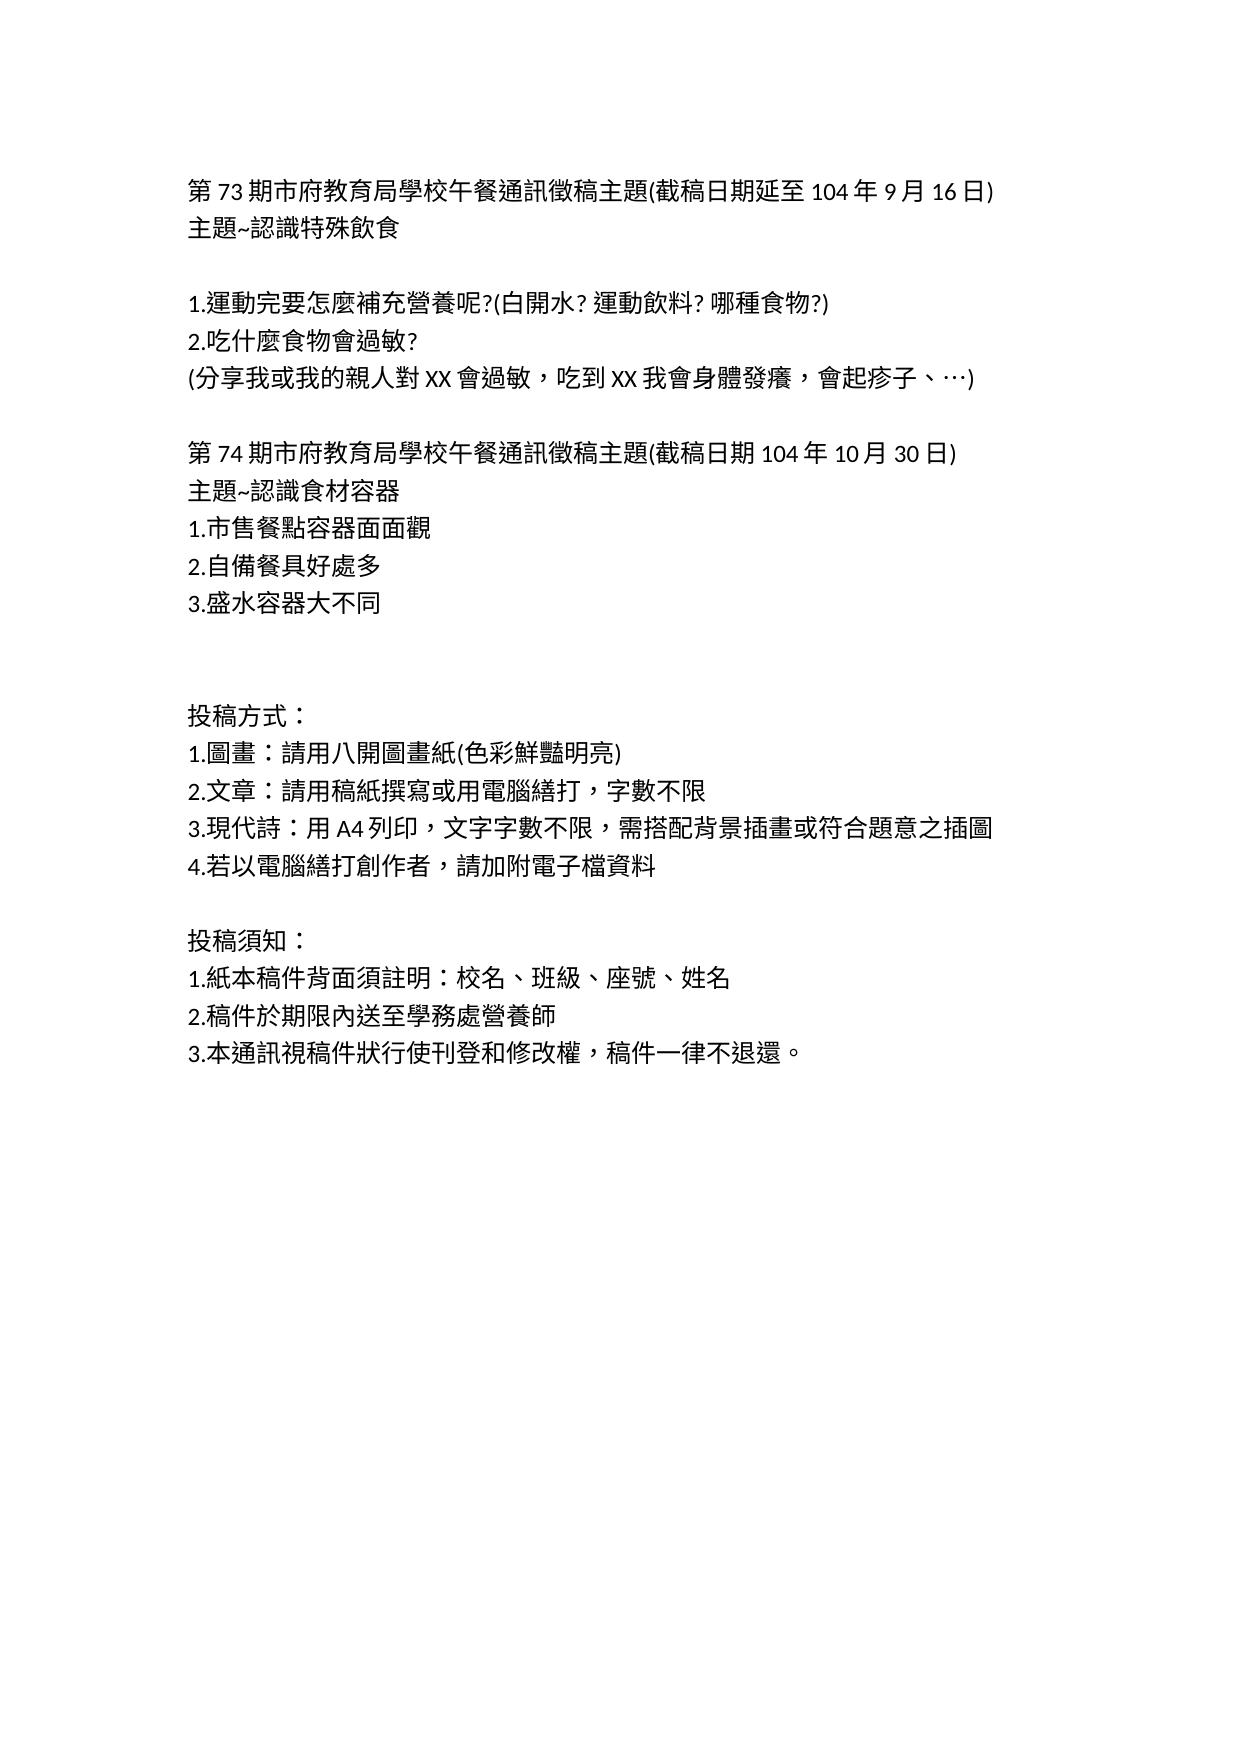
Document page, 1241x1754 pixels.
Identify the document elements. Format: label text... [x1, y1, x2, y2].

text (分享我或我的親人對XX會過敏，吃到XX我會身體發癢，會起疹子、…) [187, 352, 1053, 389]
text 2.吃什麼食物會過敏? [187, 314, 1053, 352]
text 第73期市府教育局學校午餐通訊徵稿主題(截稿日期延至104年9月16日) [187, 164, 1053, 202]
text 投稿須知： [187, 914, 1053, 952]
text 主題~認識食材容器 [187, 464, 1053, 502]
text 3.現代詩：用A4列印，文字字數不限，需搭配背景插畫或符合題意之插圖 [187, 802, 1053, 839]
text 2.文章：請用稿紙撰寫或用電腦繕打，字數不限 [187, 764, 1053, 802]
text 3.本通訊視稿件狀行使刊登和修改權，稿件一律不退還。 [187, 1027, 1053, 1064]
text 第74期市府教育局學校午餐通訊徵稿主題(截稿日期104年10月30日) [187, 427, 1053, 464]
text 1.紙本稿件背面須註明：校名、班級、座號、姓名 [187, 952, 1053, 989]
text 4.若以電腦繕打創作者，請加附電子檔資料 [187, 839, 1053, 877]
text 3.盛水容器大不同 [187, 577, 1053, 614]
text 主題~認識特殊飲食 [187, 202, 1053, 239]
text 1.運動完要怎麼補充營養呢?(白開水? 運動飲料? 哪種食物?) [187, 277, 1053, 314]
text 2.稿件於期限內送至學務處營養師 [187, 989, 1053, 1027]
text 投稿方式： [187, 689, 1053, 727]
text 1.市售餐點容器面面觀 [187, 502, 1053, 539]
text 1.圖畫：請用八開圖畫紙(色彩鮮豔明亮) [187, 727, 1053, 764]
text 2.自備餐具好處多 [187, 539, 1053, 577]
